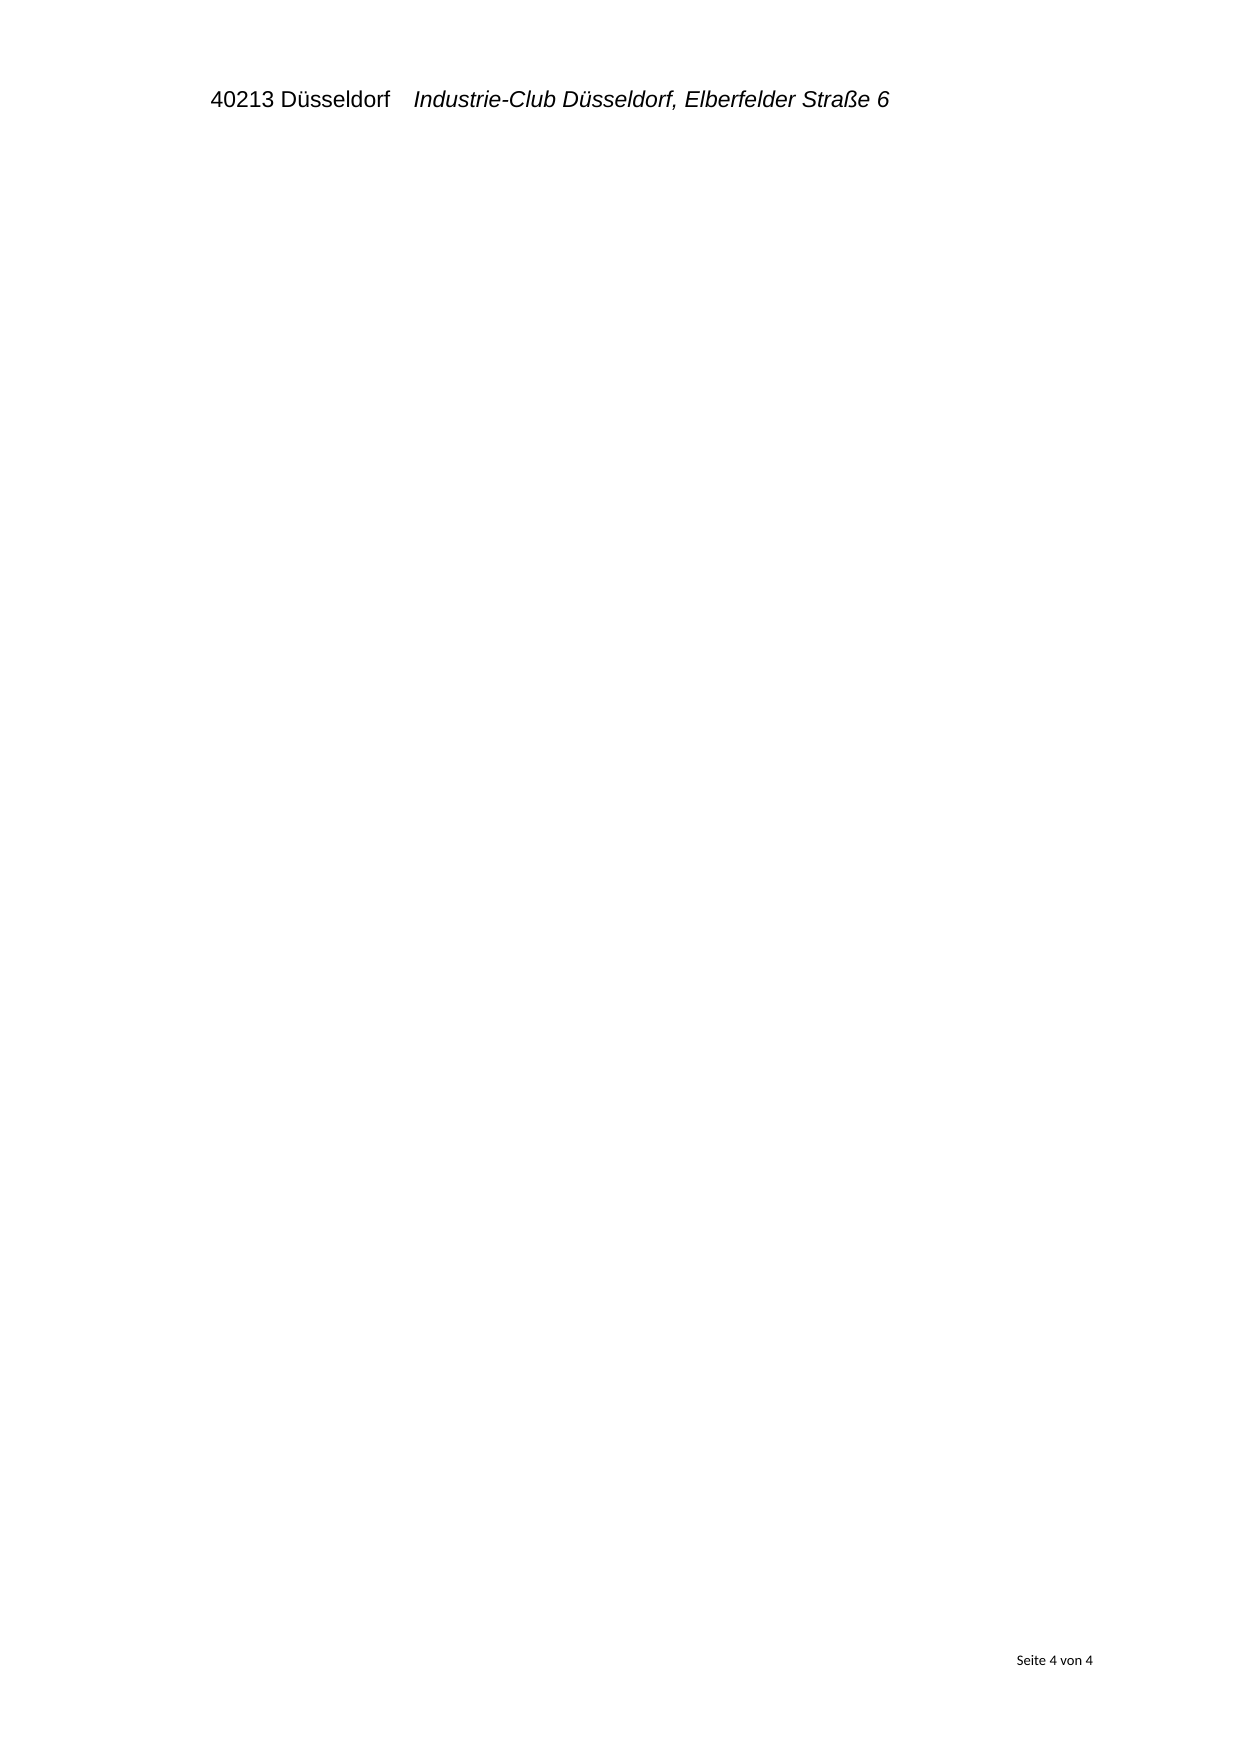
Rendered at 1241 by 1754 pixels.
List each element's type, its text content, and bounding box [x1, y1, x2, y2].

table_cell 40213 Düsseldorf [159, 74, 402, 112]
table_cell Industrie-Club Düsseldorf, Elberfelder Straße 6 [402, 74, 1104, 112]
